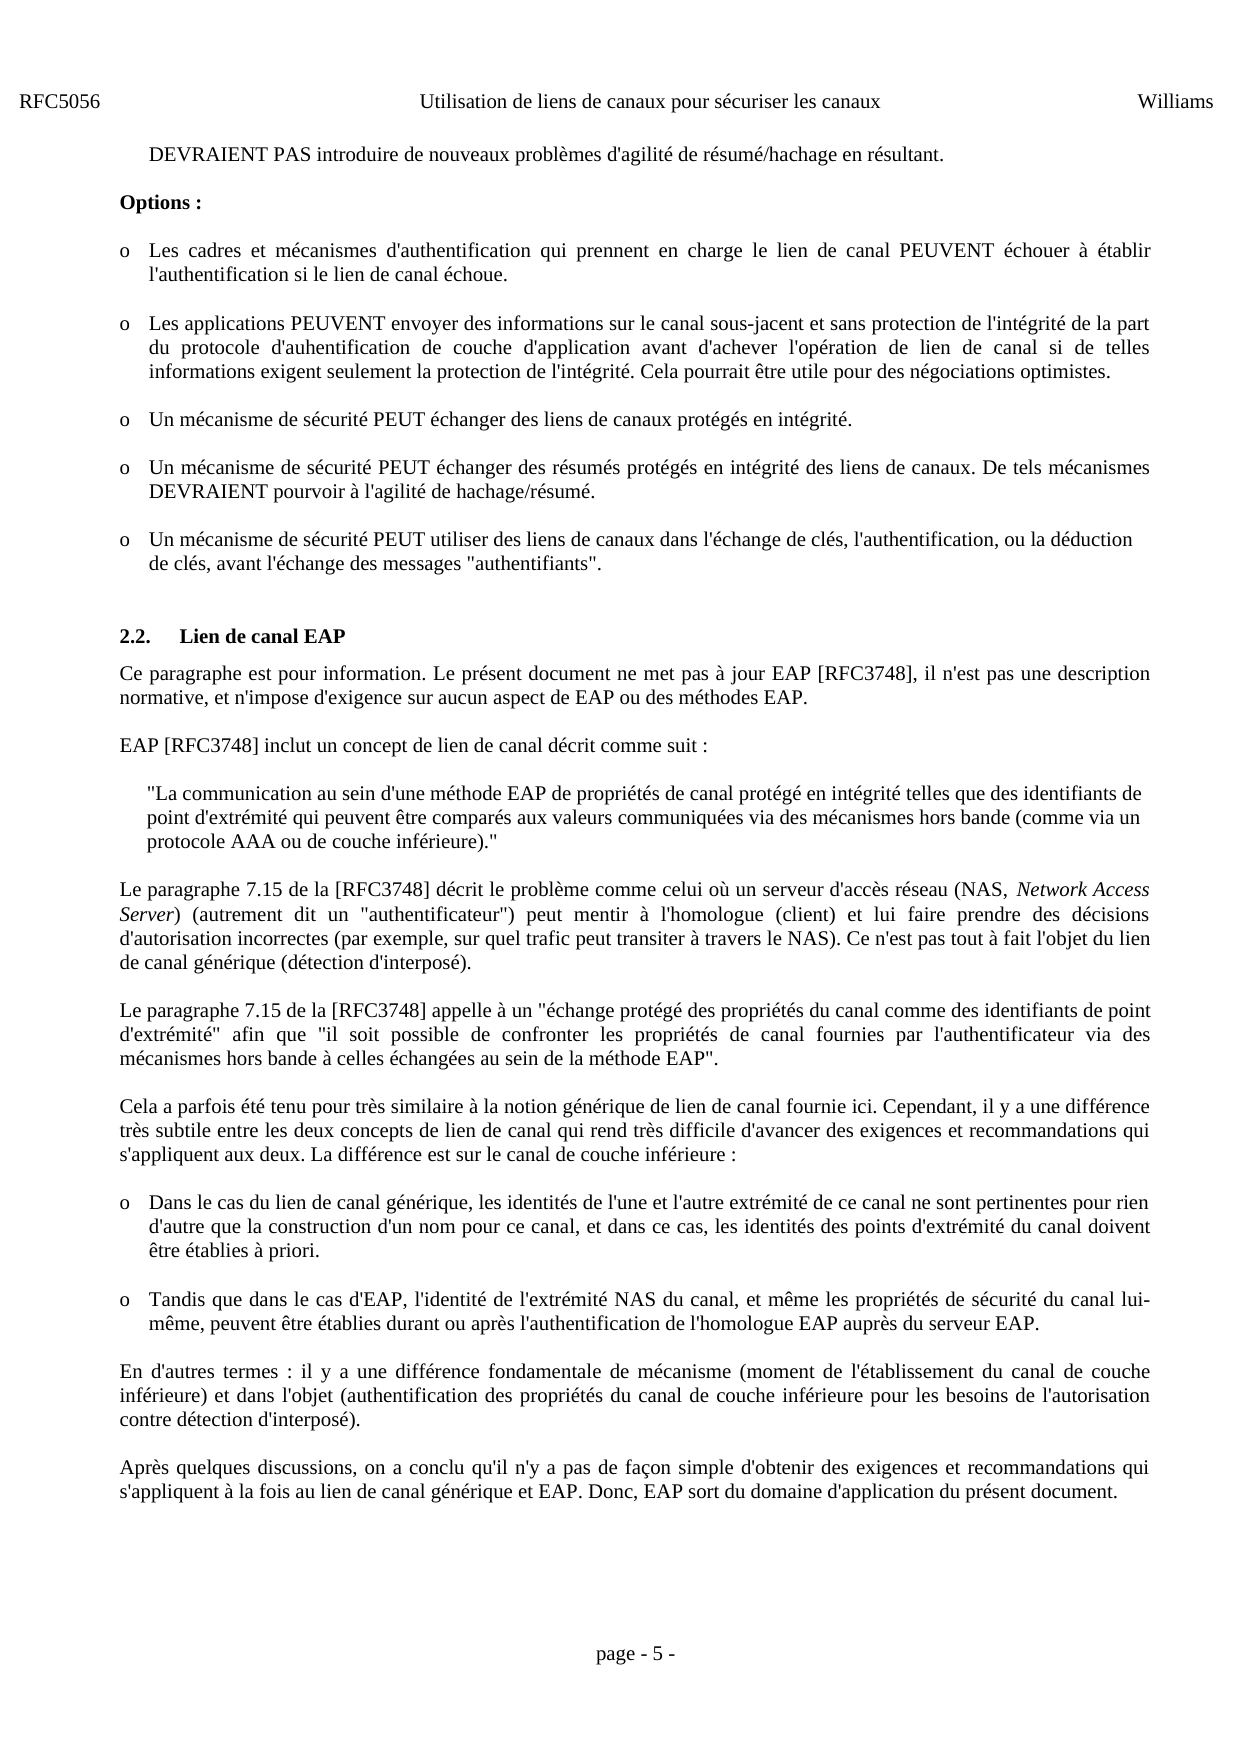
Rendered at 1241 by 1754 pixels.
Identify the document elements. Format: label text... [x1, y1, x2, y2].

text Après quelques discussions, on a conclu qu'il n'y a pas de façon simple d'obtenir des exigences et recommandations qui s'appliquent à la fois au lien de canal générique et EAP. Donc, EAP sort du domaine d'application du présent document. [119, 1455, 1152, 1503]
text EAP [RFC3748] inclut un concept de lien de canal décrit comme suit : [119, 733, 1152, 757]
text Le paragraphe 7.15 de la [RFC3748] appelle à un "échange protégé des propriétés du canal comme des identifiants de point d'extrémité" afin que "il soit possible de confronter les propriétés de canal fournies par l'authentificateur via des mécanismes hors bande à celles échangées au sein de la méthode EAP". [119, 998, 1152, 1070]
text o Les applications PEUVENT envoyer des informations sur le canal sous-jacent et sans protection de l'intégrité de la part du protocole d'auhentification de couche d'application avant d'achever l'opération de lien de canal si de telles informations exigent seulement la protection de l'intégrité. Cela pourrait être utile pour des négociations optimistes. [119, 311, 1152, 383]
text Ce paragraphe est pour information. Le présent document ne met pas à jour EAP [RFC3748], il n'est pas une description normative, et n'impose d'exigence sur aucun aspect de EAP ou des méthodes EAP. [119, 661, 1152, 709]
text "La communication au sein d'une méthode EAP de propriétés de canal protégé en intégrité telles que des identifiants de point d'extrémité qui peuvent être comparés aux valeurs communiquées via des mécanismes hors bande (comme via un protocole AAA ou de couche inférieure)." [147, 781, 1152, 853]
text Options : [119, 190, 1152, 214]
subtitle 2.2. Lien de canal EAP [119, 624, 1152, 648]
text o Dans le cas du lien de canal générique, les identités de l'une et l'autre extrémité de ce canal ne sont pertinentes pour rien d'autre que la construction d'un nom pour ce canal, et dans ce cas, les identités des points d'extrémité du canal doivent être établies à priori. [119, 1190, 1152, 1262]
text o Un mécanisme de sécurité PEUT échanger des liens de canaux protégés en intégrité. [119, 407, 1152, 431]
text DEVRAIENT PAS introduire de nouveaux problèmes d'agilité de résumé/hachage en résultant. [119, 142, 1152, 166]
text En d'autres termes : il y a une différence fondamentale de mécanisme (moment de l'établissement du canal de couche inférieure) et dans l'objet (authentification des propriétés du canal de couche inférieure pour les besoins de l'autorisation contre détection d'interposé). [119, 1359, 1152, 1431]
text Le paragraphe 7.15 de la [RFC3748] décrit le problème comme celui où un serveur d'accès réseau (NAS, Network Access Server) (autrement dit un "authentificateur") peut mentir à l'homologue (client) et lui faire prendre des décisions d'autorisation incorrectes (par exemple, sur quel trafic peut transiter à travers le NAS). Ce n'est pas tout à fait l'objet du lien de canal générique (détection d'interposé). [119, 877, 1152, 974]
text o Un mécanisme de sécurité PEUT utiliser des liens de canaux dans l'échange de clés, l'authentification, ou la déduction de clés, avant l'échange des messages "authentifiants". [119, 527, 1152, 575]
text o Les cadres et mécanismes d'authentification qui prennent en charge le lien de canal PEUVENT échouer à établir l'authentification si le lien de canal échoue. [119, 238, 1152, 286]
text Cela a parfois été tenu pour très similaire à la notion générique de lien de canal fournie ici. Cependant, il y a une différence très subtile entre les deux concepts de lien de canal qui rend très difficile d'avancer des exigences et recommandations qui s'appliquent aux deux. La différence est sur le canal de couche inférieure : [119, 1094, 1152, 1166]
text o Tandis que dans le cas d'EAP, l'identité de l'extrémité NAS du canal, et même les propriétés de sécurité du canal lui-même, peuvent être établies durant ou après l'authentification de l'homologue EAP auprès du serveur EAP. [119, 1286, 1152, 1334]
text o Un mécanisme de sécurité PEUT échanger des résumés protégés en intégrité des liens de canaux. De tels mécanismes DEVRAIENT pourvoir à l'agilité de hachage/résumé. [119, 455, 1152, 503]
